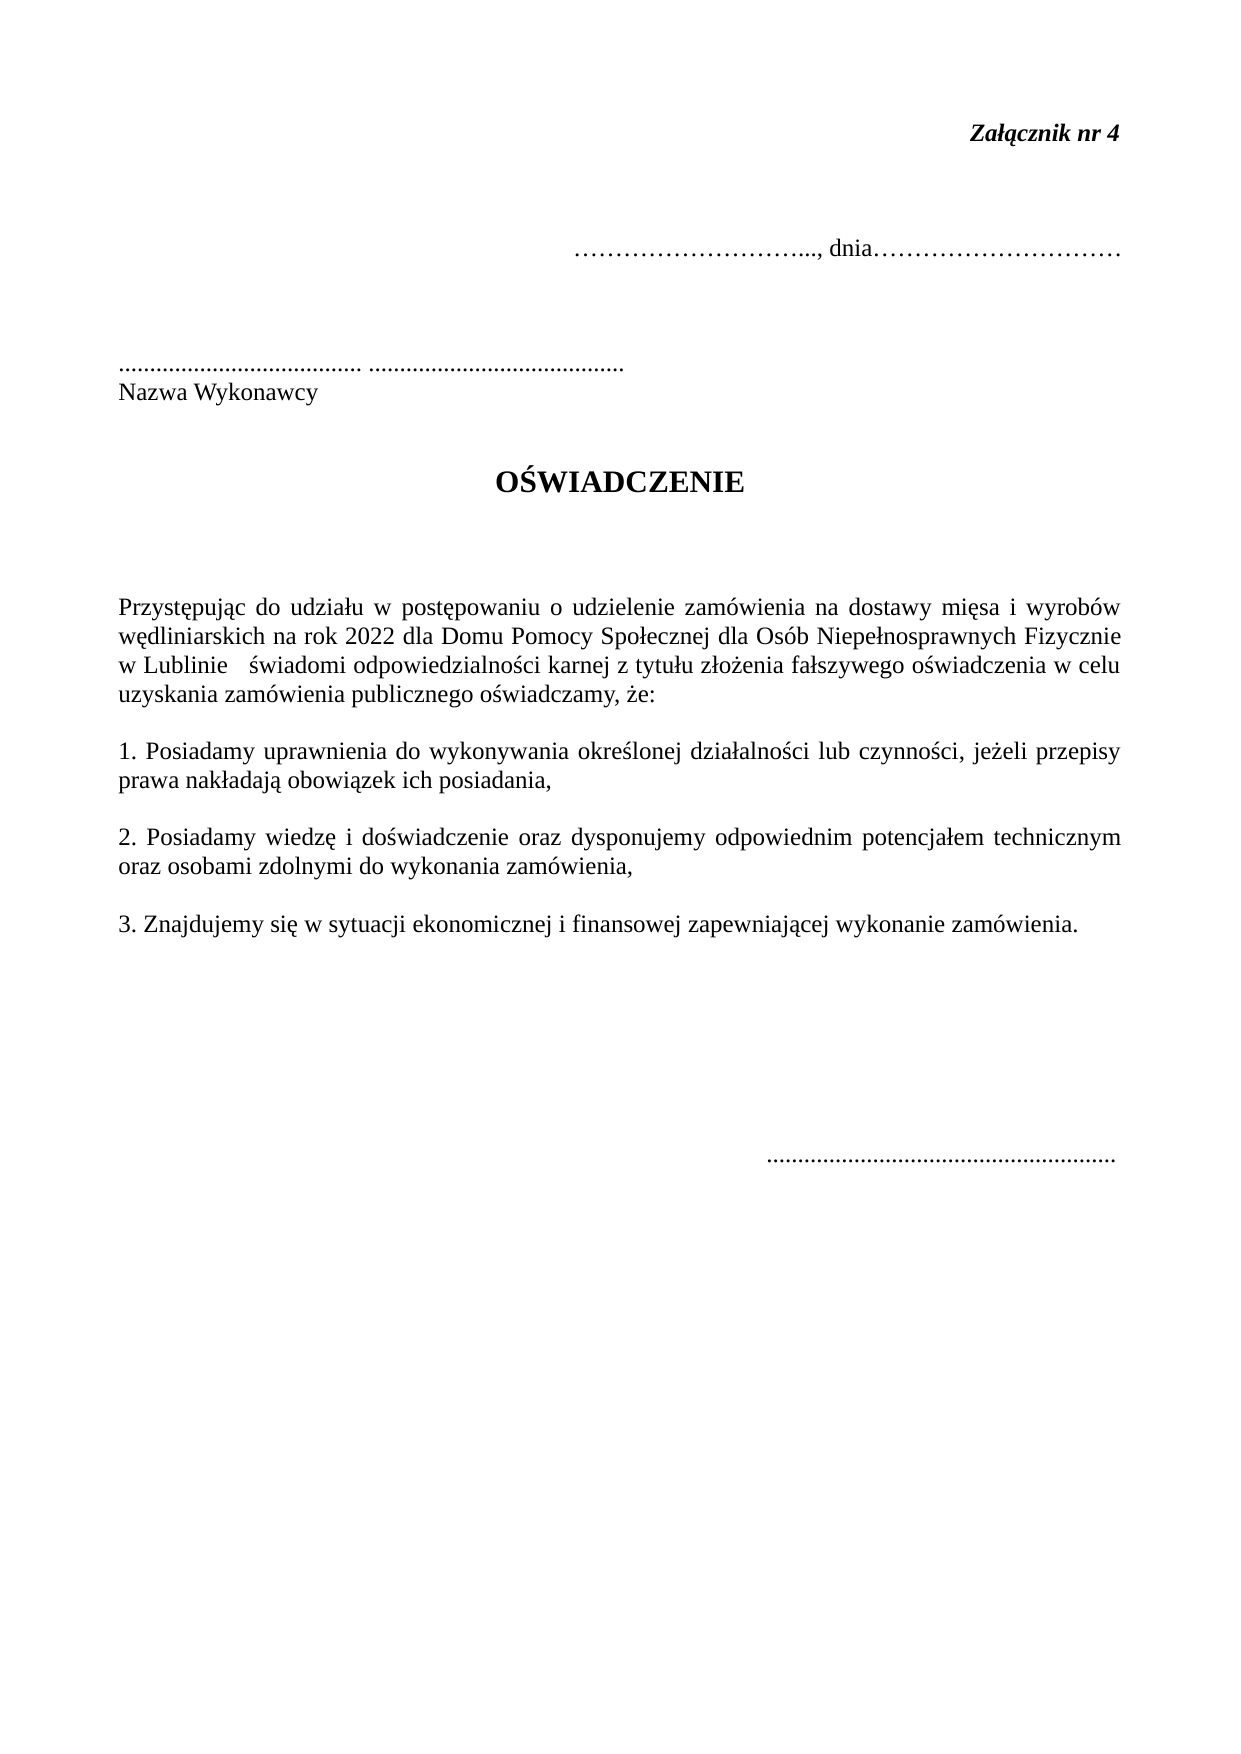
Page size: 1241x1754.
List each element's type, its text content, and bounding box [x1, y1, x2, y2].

text Przystępując do udziału w postępowaniu o udzielenie zamówienia na dostawy mięsa i wyrobów wędliniarskich na rok 2022 dla Domu Pomocy Społecznej dla Osób Niepełnosprawnych Fizycznie w Lublinie świadomi odpowiedzialności karnej z tytułu złożenia fałszywego oświadczenia w celu uzyskania zamówienia publicznego oświadczamy, że: [118, 592, 1122, 707]
text Załącznik nr 4 [118, 118, 1122, 147]
text 1. Posiadamy uprawnienia do wykonywania określonej działalności lub czynności, jeżeli przepisy prawa nakładają obowiązek ich posiadania, [118, 736, 1122, 794]
text 3. Znajdujemy się w sytuacji ekonomicznej i finansowej zapewniającej wykonanie zamówienia. [118, 909, 1122, 937]
text 2. Posiadamy wiedzę i doświadczenie oraz dysponujemy odpowiednim potencjałem technicznym oraz osobami zdolnymi do wykonania zamówienia, [118, 822, 1122, 880]
text ....................................... ......................................... [118, 348, 1122, 377]
text OŚWIADCZENIE [118, 463, 1122, 499]
text Nazwa Wykonawcy [118, 377, 1122, 406]
text ........................................................ [118, 1139, 1122, 1167]
text ………………………..., dnia………………………… [118, 233, 1122, 262]
